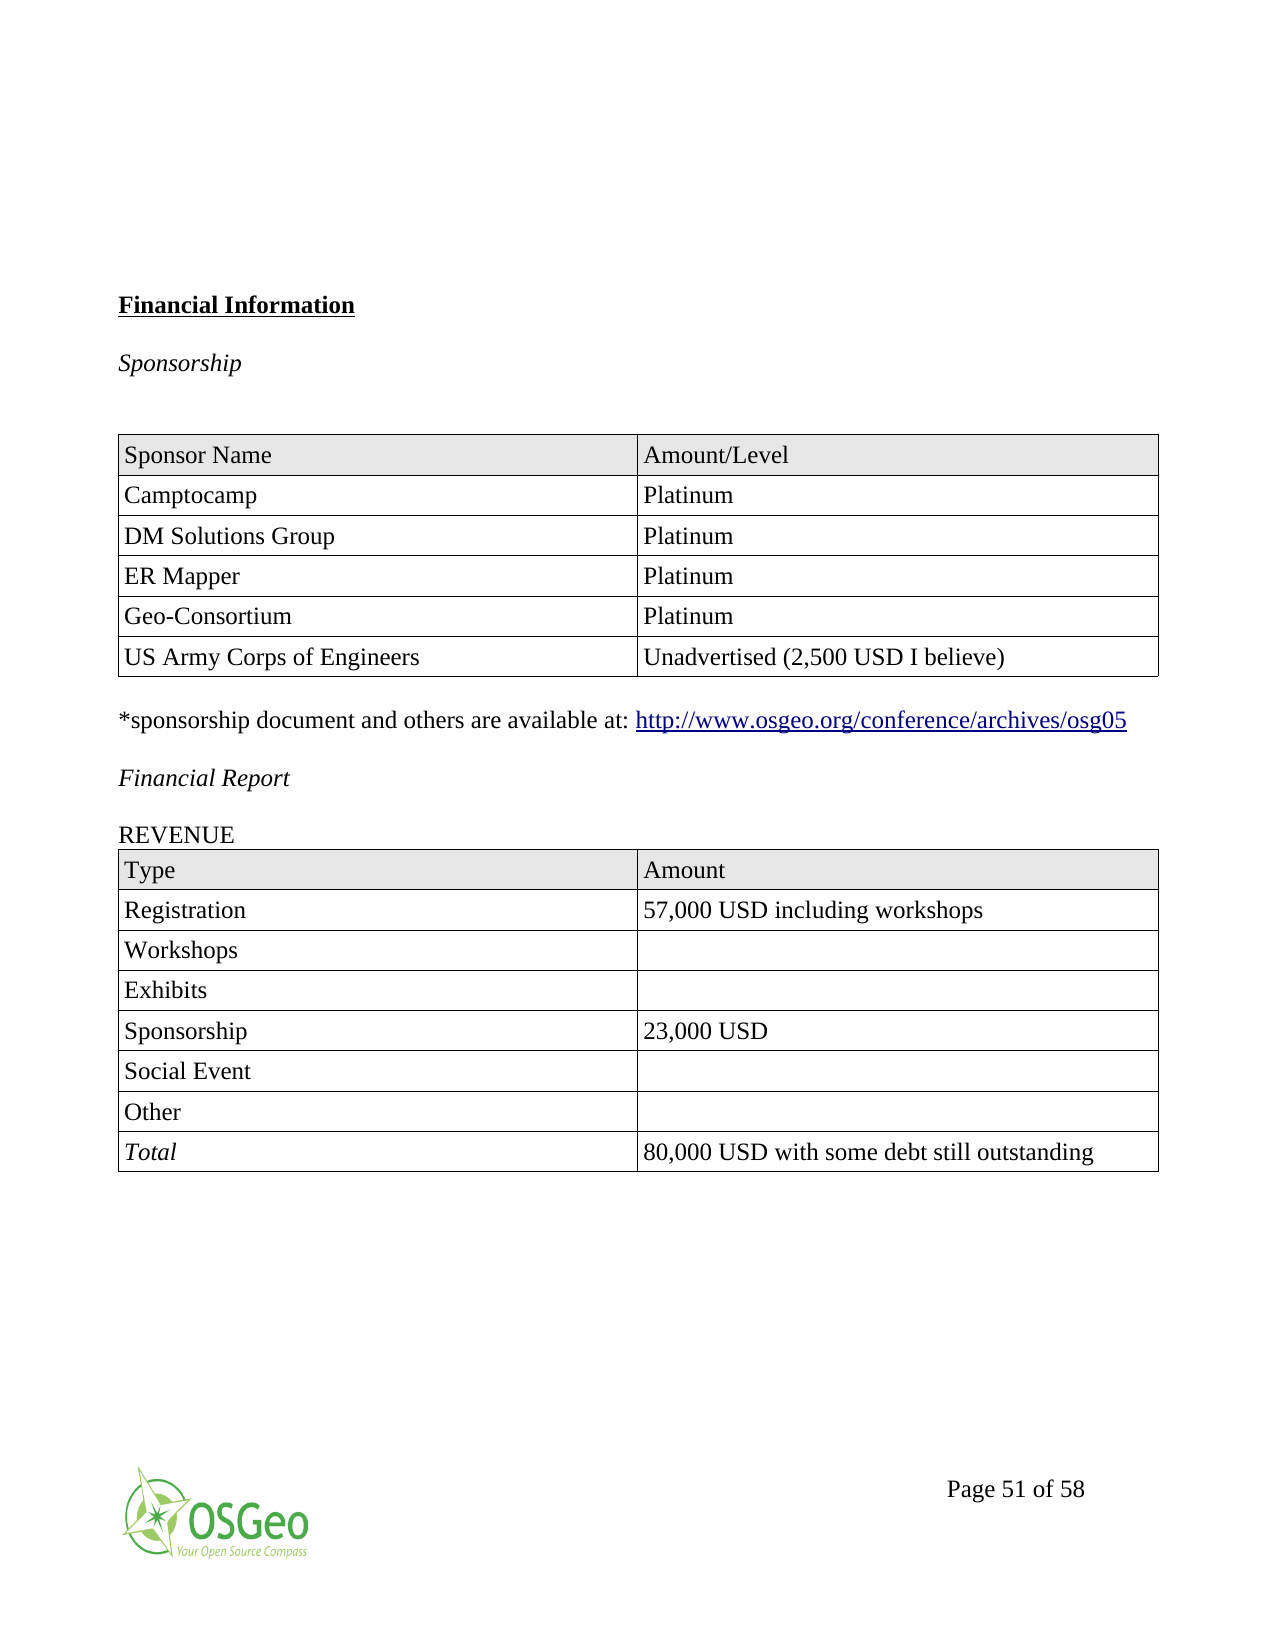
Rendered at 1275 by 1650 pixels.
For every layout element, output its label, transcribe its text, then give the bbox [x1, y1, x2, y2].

table_cell Platinum [638, 516, 1158, 555]
table_cell [638, 1051, 1158, 1091]
table_cell Platinum [638, 476, 1158, 515]
table_cell DM Solutions Group [119, 516, 637, 555]
table_cell [638, 971, 1158, 1010]
text Financial Report [118, 763, 1157, 791]
table_header Type [119, 850, 637, 889]
table_cell 23,000 USD [638, 1011, 1158, 1050]
table_cell Registration [119, 890, 637, 929]
table_cell Total [119, 1132, 637, 1171]
table_header Amount [638, 850, 1158, 889]
table_cell ER Mapper [119, 556, 637, 596]
text REVENUE [118, 820, 1157, 849]
picture [119, 1458, 310, 1566]
table_cell [638, 931, 1158, 970]
table_cell Unadvertised (2,500 USD I believe) [638, 637, 1158, 676]
table_cell US Army Corps of Engineers [119, 637, 637, 676]
table_cell 57,000 USD including workshops [638, 890, 1158, 929]
table_cell Social Event [119, 1051, 637, 1091]
table_cell 80,000 USD with some debt still outstanding [638, 1132, 1158, 1171]
text *sponsorship document and others are available at: http://www.osgeo.org/conference/archives/osg05 [118, 705, 1157, 734]
table_cell Camptocamp [119, 476, 637, 515]
table_cell Exhibits [119, 971, 637, 1010]
table_cell Workshops [119, 931, 637, 970]
table_header Amount/Level [638, 435, 1158, 475]
table_cell Platinum [638, 597, 1158, 636]
text Sponsorship [118, 348, 1157, 377]
table_cell [638, 1092, 1158, 1131]
table_cell Other [119, 1092, 637, 1131]
table_cell Platinum [638, 556, 1158, 596]
text Financial Information [118, 291, 1157, 319]
table_cell Geo-Consortium [119, 597, 637, 636]
table_cell Sponsorship [119, 1011, 637, 1050]
table_header Sponsor Name [119, 435, 637, 475]
